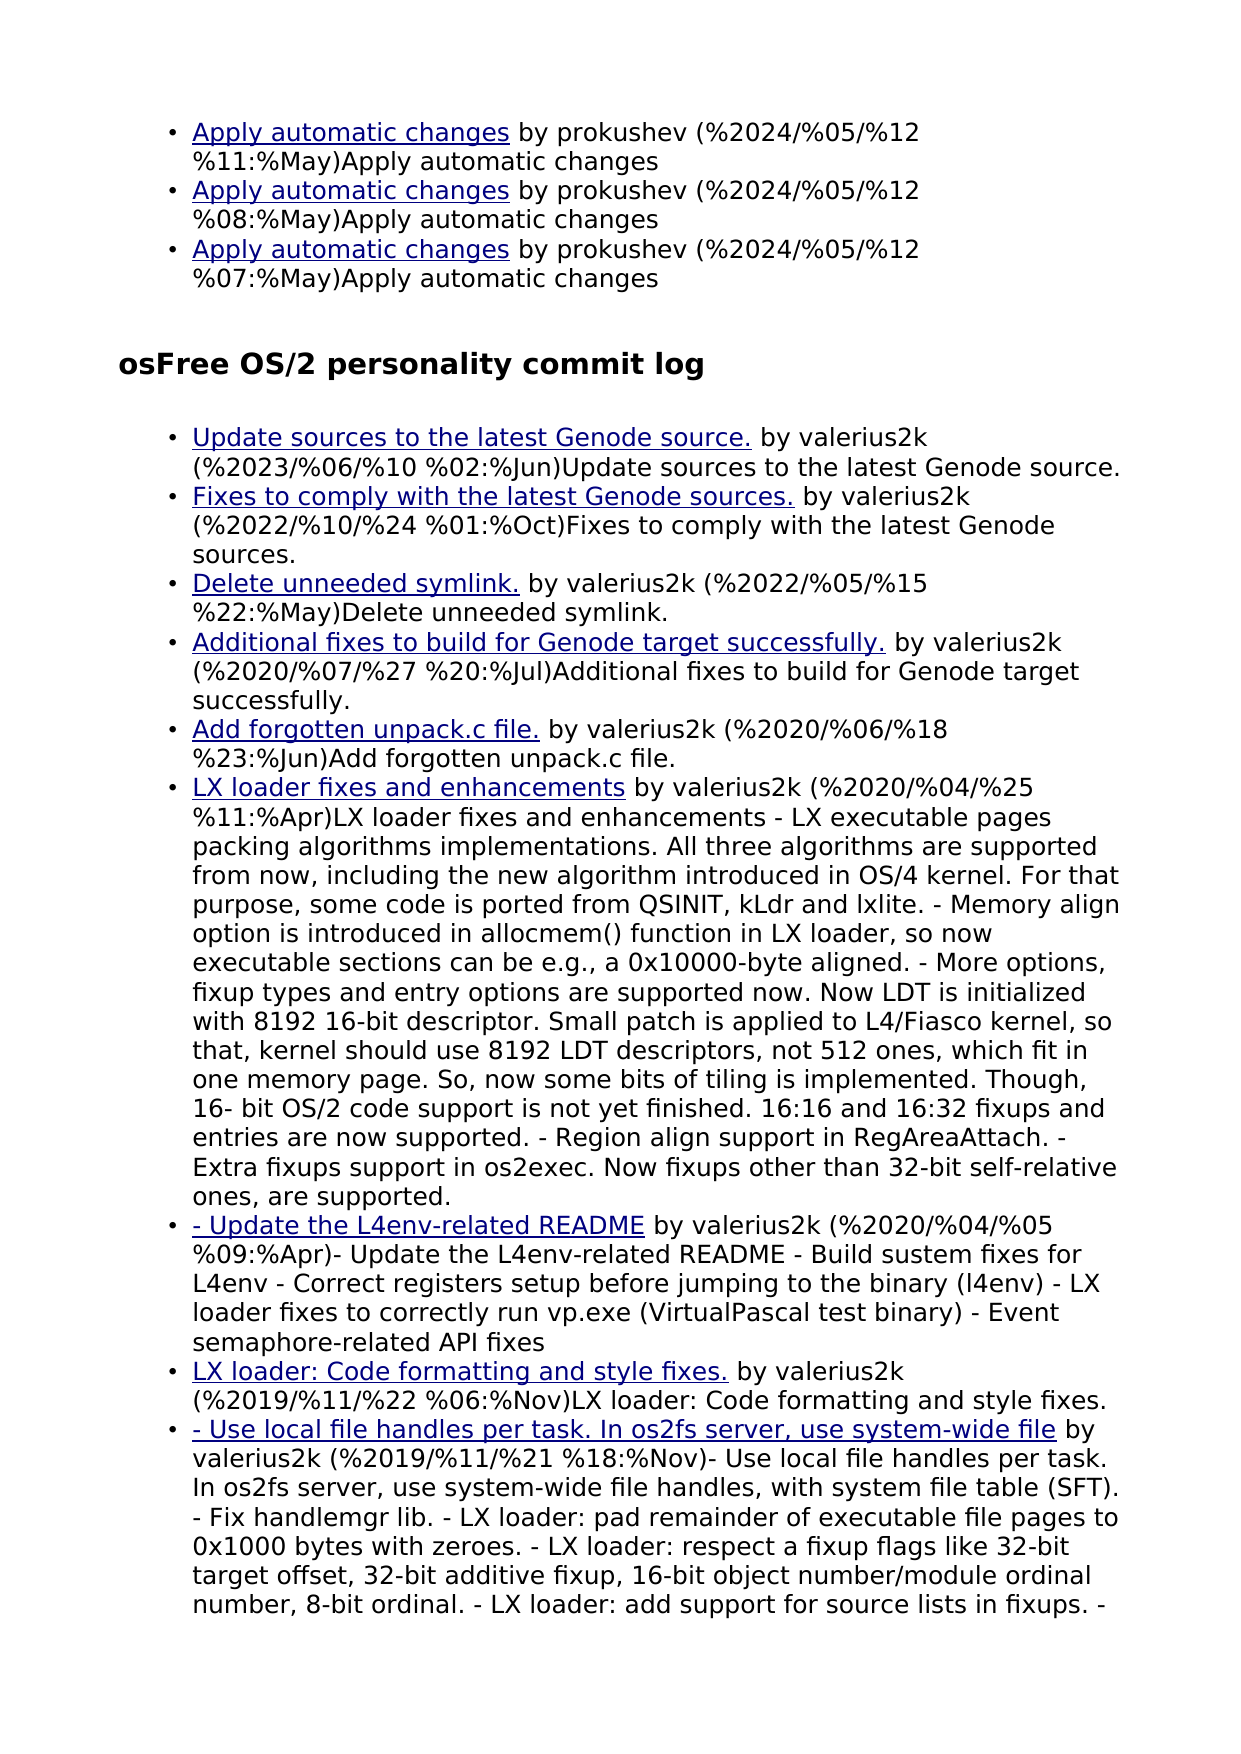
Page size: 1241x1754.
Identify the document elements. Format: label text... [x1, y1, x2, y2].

list LX loader: Code formatting and style fixes. by valerius2k (%2019/%11/%22 %06:%Nov)LX loader: Code formatting and style fixes. [177, 1357, 1122, 1415]
list Apply automatic changes by prokushev (%2024/%05/%12 %11:%May)Apply automatic changes [177, 118, 1122, 176]
list Apply automatic changes by prokushev (%2024/%05/%12 %08:%May)Apply automatic changes [177, 176, 1122, 235]
list - Update the L4env-related README by valerius2k (%2020/%04/%05 %09:%Apr)- Update the L4env-related README - Build sustem fixes for L4env - Correct registers setup before jumping to the binary (l4env) - LX loader fixes to correctly run vp.exe (VirtualPascal test binary) - Event semaphore-related API fixes [177, 1211, 1122, 1357]
list Add forgotten unpack.c file. by valerius2k (%2020/%06/%18 %23:%Jun)Add forgotten unpack.c file. [177, 715, 1122, 773]
list Fixes to comply with the latest Genode sources. by valerius2k (%2022/%10/%24 %01:%Oct)Fixes to comply with the latest Genode sources. [177, 482, 1122, 569]
list LX loader fixes and enhancements by valerius2k (%2020/%04/%25 %11:%Apr)LX loader fixes and enhancements - LX executable pages packing algorithms implementations. All three algorithms are supported from now, including the new algorithm introduced in OS/4 kernel. For that purpose, some code is ported from QSINIT, kLdr and lxlite. - Memory align option is introduced in allocmem() function in LX loader, so now executable sections can be e.g., a 0x10000-byte aligned. - More options, fixup types and entry options are supported now. Now LDT is initialized with 8192 16-bit descriptor. Small patch is applied to L4/Fiasco kernel, so that, kernel should use 8192 LDT descriptors, not 512 ones, which fit in one memory page. So, now some bits of tiling is implemented. Though, 16- bit OS/2 code support is not yet finished. 16:16 and 16:32 fixups and entries are now supported. - Region align support in RegAreaAttach. - Extra fixups support in os2exec. Now fixups other than 32-bit self-relative ones, are supported. [177, 773, 1122, 1211]
list Delete unneeded symlink. by valerius2k (%2022/%05/%15 %22:%May)Delete unneeded symlink. [177, 569, 1122, 628]
subtitle osFree OS/2 personality commit log [118, 348, 1122, 382]
list Update sources to the latest Genode source. by valerius2k (%2023/%06/%10 %02:%Jun)Update sources to the latest Genode source. [177, 423, 1122, 482]
list Additional fixes to build for Genode target successfully. by valerius2k (%2020/%07/%27 %20:%Jul)Additional fixes to build for Genode target successfully. [177, 628, 1122, 715]
list - Use local file handles per task. In os2fs server, use system-wide file by valerius2k (%2019/%11/%21 %18:%Nov)- Use local file handles per task. In os2fs server, use system-wide file handles, with system file table (SFT). - Fix handlemgr lib. - LX loader: pad remainder of executable file pages to 0x1000 bytes with zeroes. - LX loader: respect a fixup flags like 32-bit target offset, 32-bit additive fixup, 16-bit object number/module ordinal number, 8-bit ordinal. - LX loader: add support for source lists in fixups. [177, 1415, 1122, 1619]
list Apply automatic changes by prokushev (%2024/%05/%12 %07:%May)Apply automatic changes [177, 235, 1122, 293]
